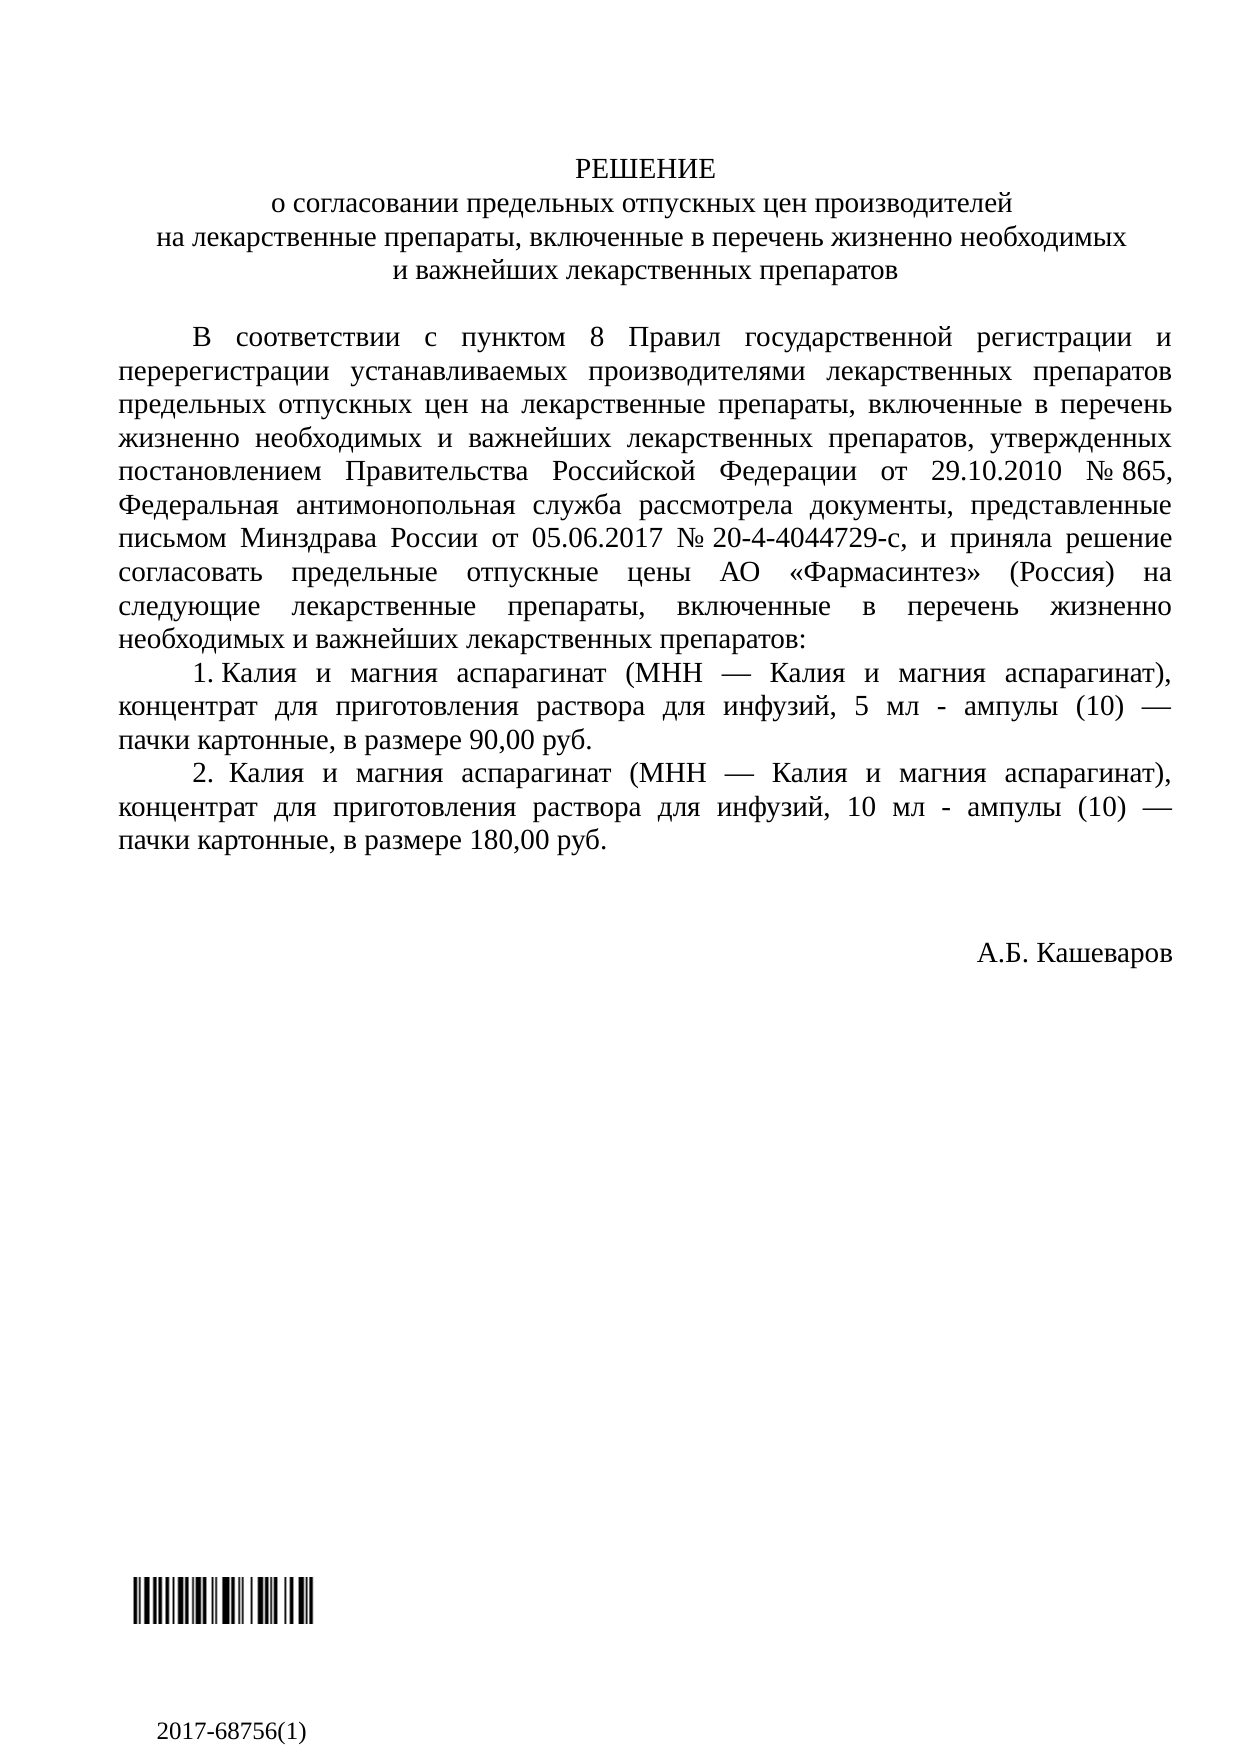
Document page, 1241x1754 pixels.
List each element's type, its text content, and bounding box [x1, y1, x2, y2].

text и важнейших лекарственных препаратов [118, 252, 1173, 286]
text о согласовании предельных отпускных цен производителей [118, 185, 1173, 219]
picture [118, 1577, 331, 1624]
text А.Б. Кашеваров [118, 936, 1173, 969]
text 2. Калия и магния аспарагинат (МНН — Калия и магния аспарагинат), концентрат для приготовления раствора для инфузий, 10 мл - ампулы (10) — пачки картонные, в размере 180,00 руб. [118, 755, 1173, 856]
text 1. Калия и магния аспарагинат (МНН — Калия и магния аспарагинат), концентрат для приготовления раствора для инфузий, 5 мл - ампулы (10) — пачки картонные, в размере 90,00 руб. [118, 655, 1173, 755]
text В соответствии с пунктом 8 Правил государственной регистрации и перерегистрации устанавливаемых производителями лекарственных препаратов предельных отпускных цен на лекарственные препараты, включенные в перечень жизненно необходимых и важнейших лекарственных препаратов, утвержденных постановлением Правительства Российской Федерации от 29.10.2010 № 865, Федеральная антимонопольная служба рассмотрела документы, представленные письмом Минздрава России от 05.06.2017 № 20-4-4044729-с, и приняла решение согласовать предельные отпускные цены АО «Фармасинтез» (Россия) на следующие лекарственные препараты, включенные в перечень жизненно необходимых и важнейших лекарственных препаратов: [118, 319, 1173, 655]
text на лекарственные препараты, включенные в перечень жизненно необходимых [118, 219, 1173, 252]
text РЕШЕНИЕ [118, 152, 1173, 185]
